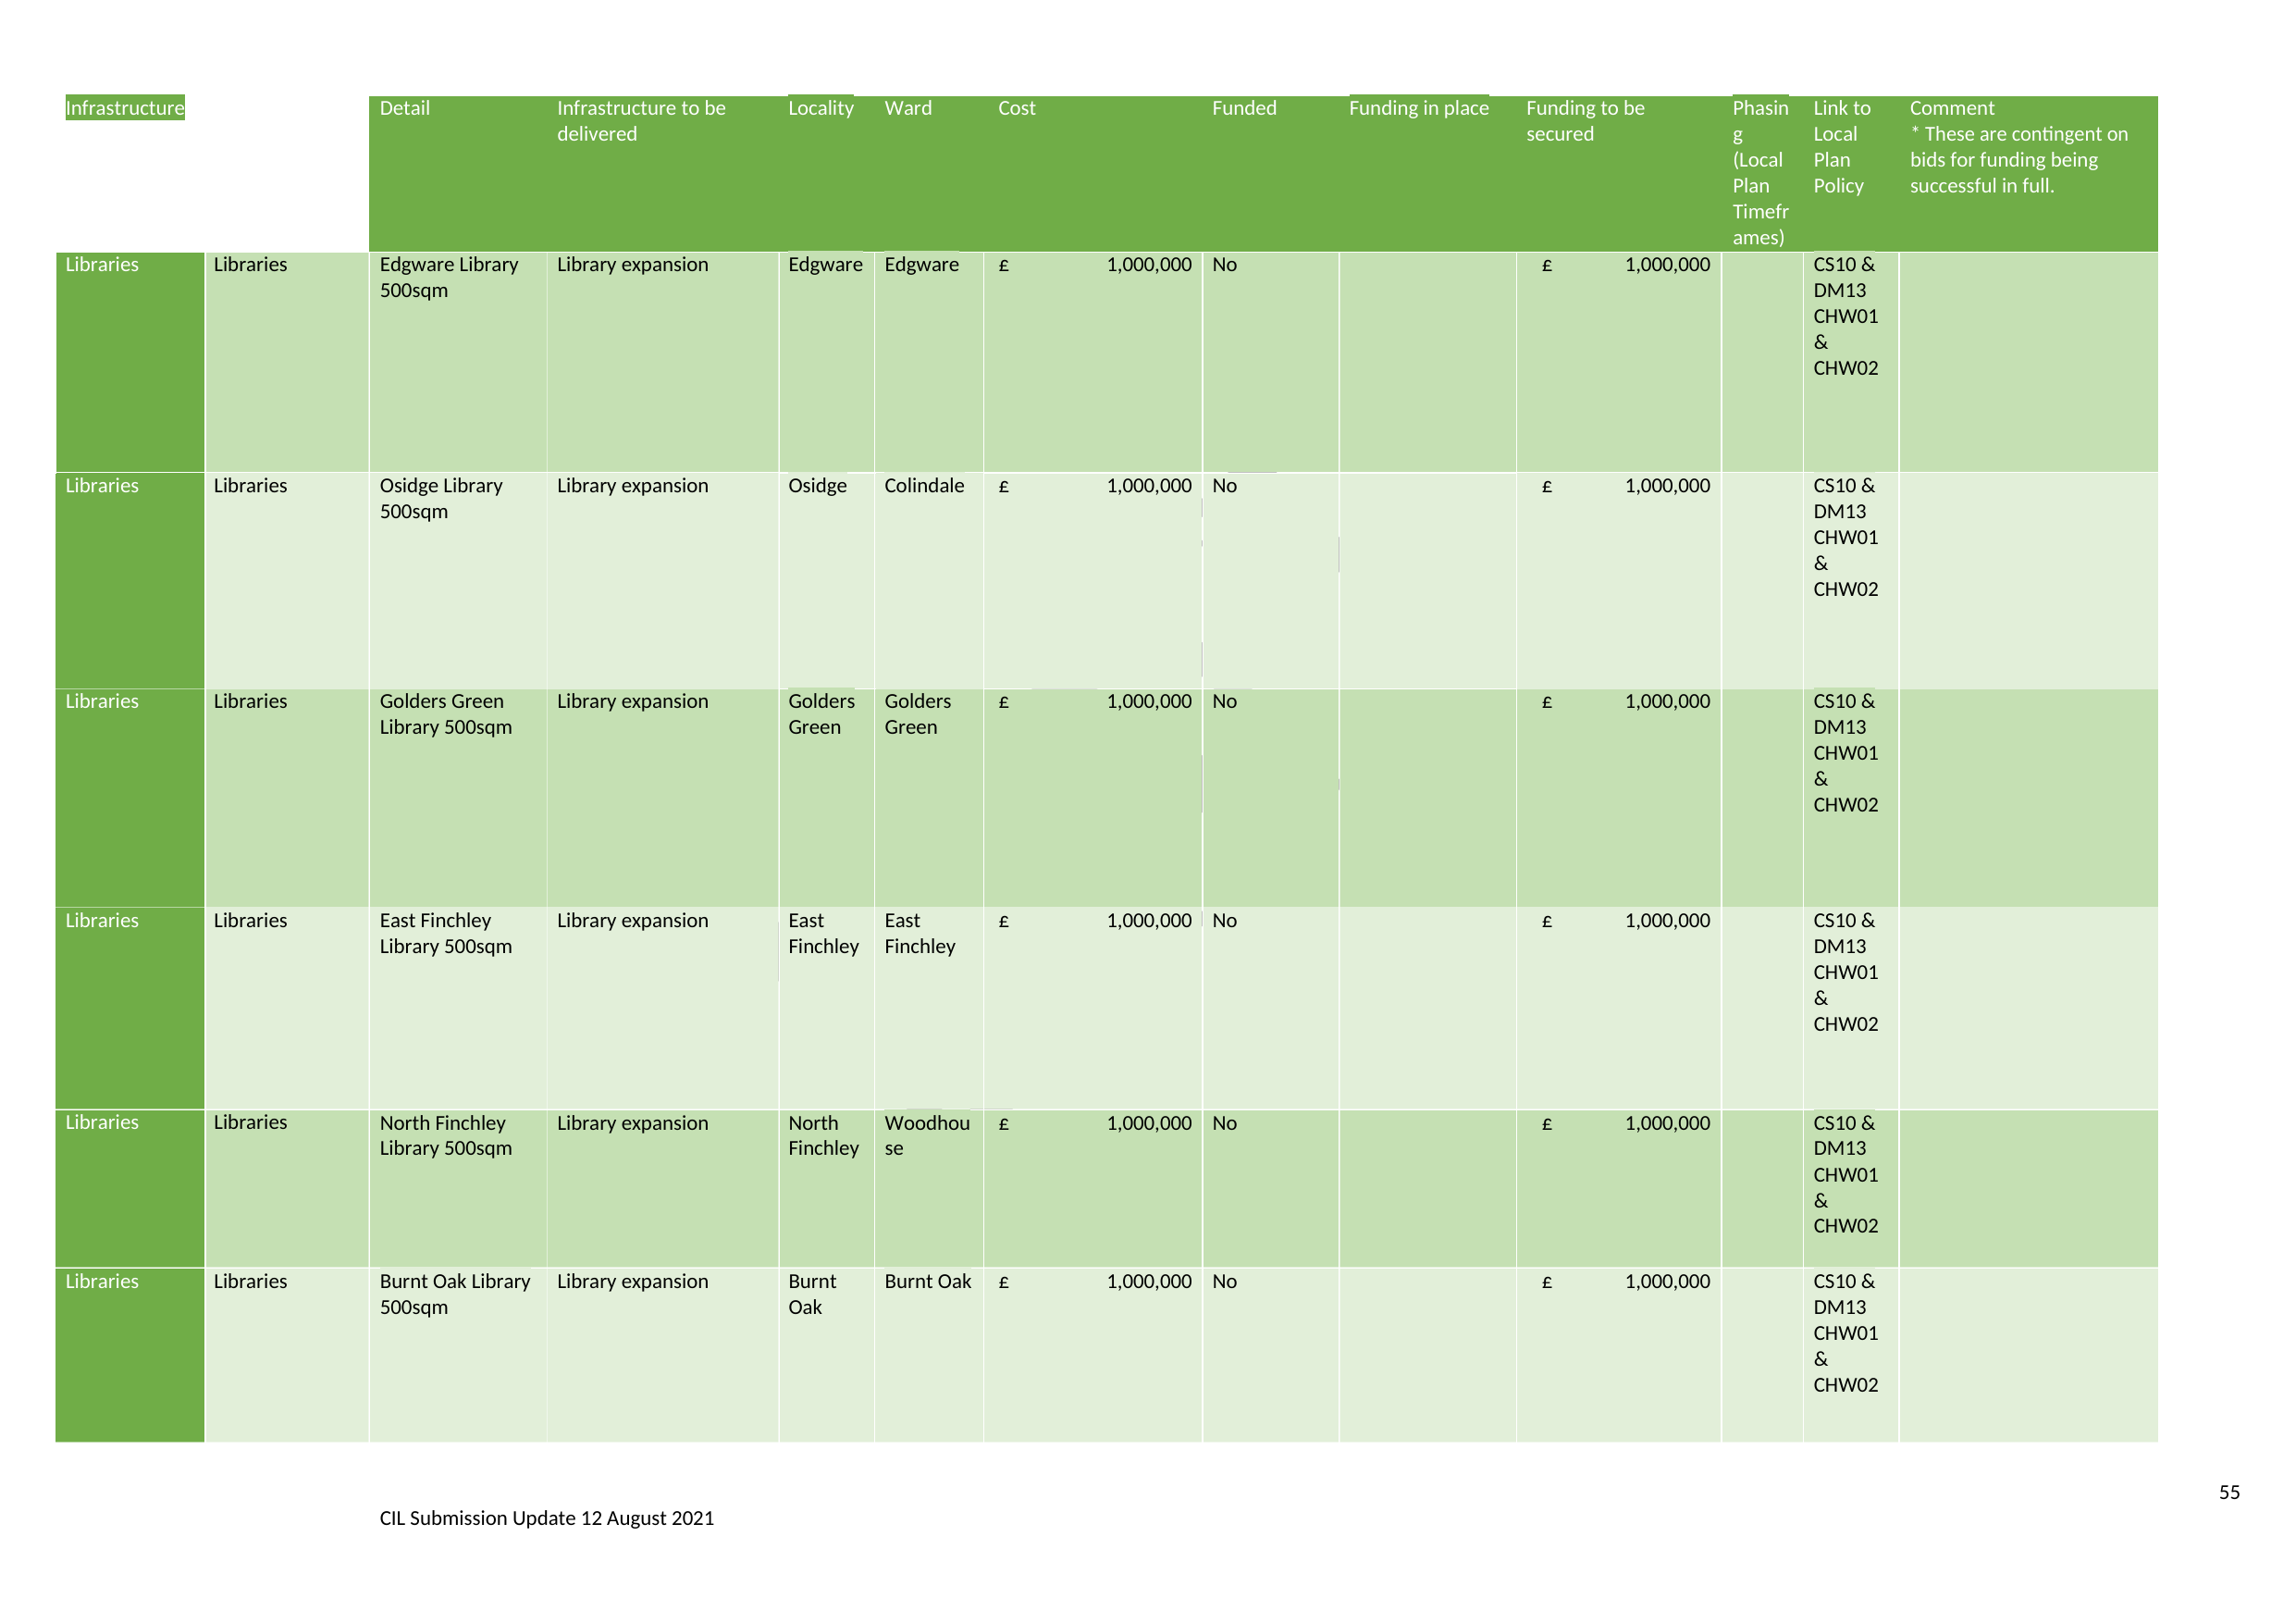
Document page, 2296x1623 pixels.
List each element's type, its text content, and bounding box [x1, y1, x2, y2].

text 55 [380, 1479, 2240, 1505]
text CIL Submission Update 12 August 2021 [380, 1505, 2240, 1530]
